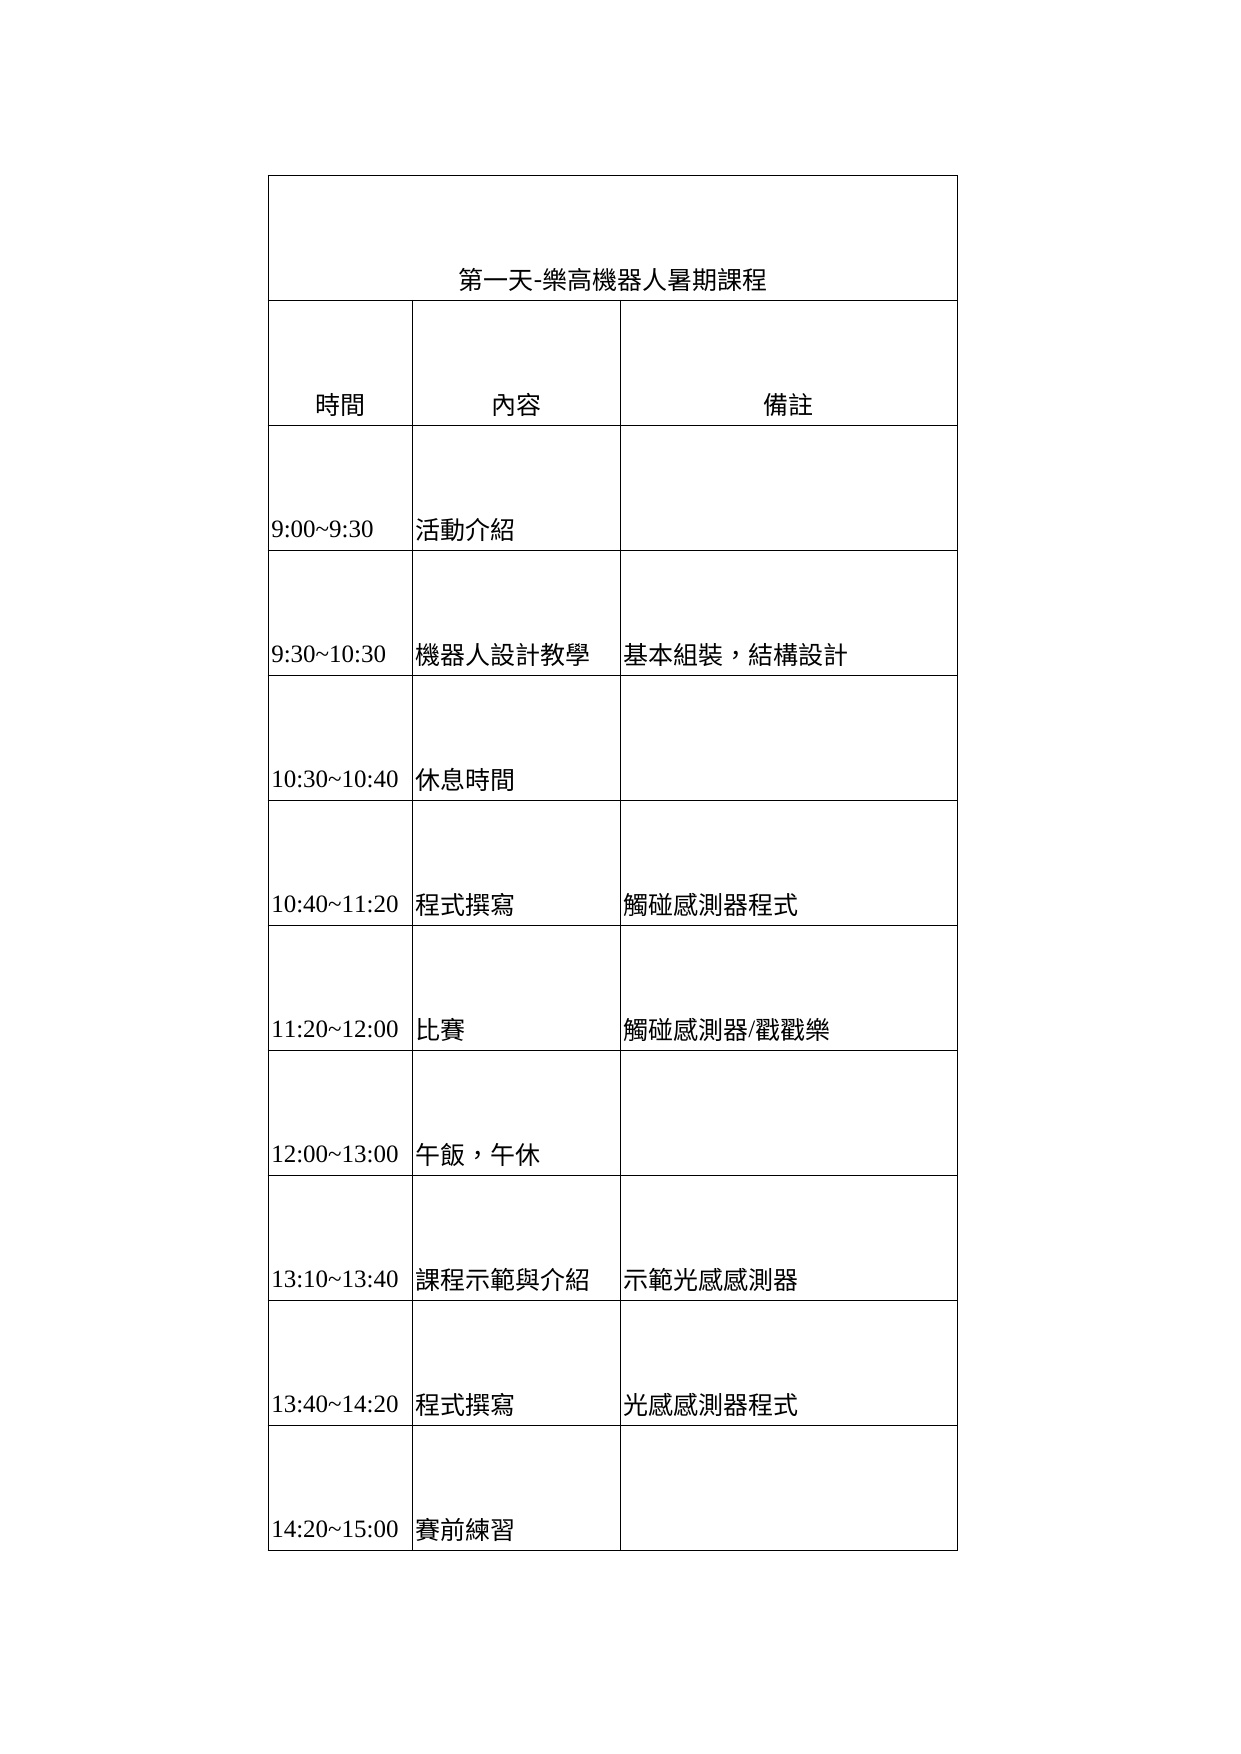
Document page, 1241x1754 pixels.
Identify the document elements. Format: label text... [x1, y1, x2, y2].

table_cell 10:30~10:40 [269, 676, 412, 800]
table_cell 備註 [621, 301, 957, 425]
table_cell 示範光感感測器 [621, 1176, 957, 1300]
table_cell 10:40~11:20 [269, 801, 412, 925]
table_cell 程式撰寫 [413, 801, 620, 925]
table_cell 活動介紹 [413, 426, 620, 550]
table_cell 12:00~13:00 [269, 1051, 412, 1175]
table_cell [621, 426, 957, 550]
table_cell 14:20~15:00 [269, 1426, 412, 1550]
table_cell 觸碰感測器/戳戳樂 [621, 926, 957, 1050]
table_cell 內容 [413, 301, 620, 425]
table_cell 課程示範與介紹 [413, 1176, 620, 1300]
table_cell 11:20~12:00 [269, 926, 412, 1050]
table_cell [621, 1426, 957, 1550]
table_cell [621, 676, 957, 800]
table_header 第一天-樂高機器人暑期課程 [269, 176, 957, 300]
table_cell 機器人設計教學 [413, 551, 620, 675]
table_cell 9:00~9:30 [269, 426, 412, 550]
table_cell 13:40~14:20 [269, 1301, 412, 1425]
table_cell 休息時間 [413, 676, 620, 800]
table_cell 程式撰寫 [413, 1301, 620, 1425]
table_cell 基本組裝，結構設計 [621, 551, 957, 675]
table_cell 光感感測器程式 [621, 1301, 957, 1425]
table_cell 時間 [269, 301, 412, 425]
table_cell [621, 1051, 957, 1175]
table_cell 9:30~10:30 [269, 551, 412, 675]
table_cell 午飯，午休 [413, 1051, 620, 1175]
table_cell 觸碰感測器程式 [621, 801, 957, 925]
table_cell 13:10~13:40 [269, 1176, 412, 1300]
table_cell 比賽 [413, 926, 620, 1050]
table_cell 賽前練習 [413, 1426, 620, 1550]
